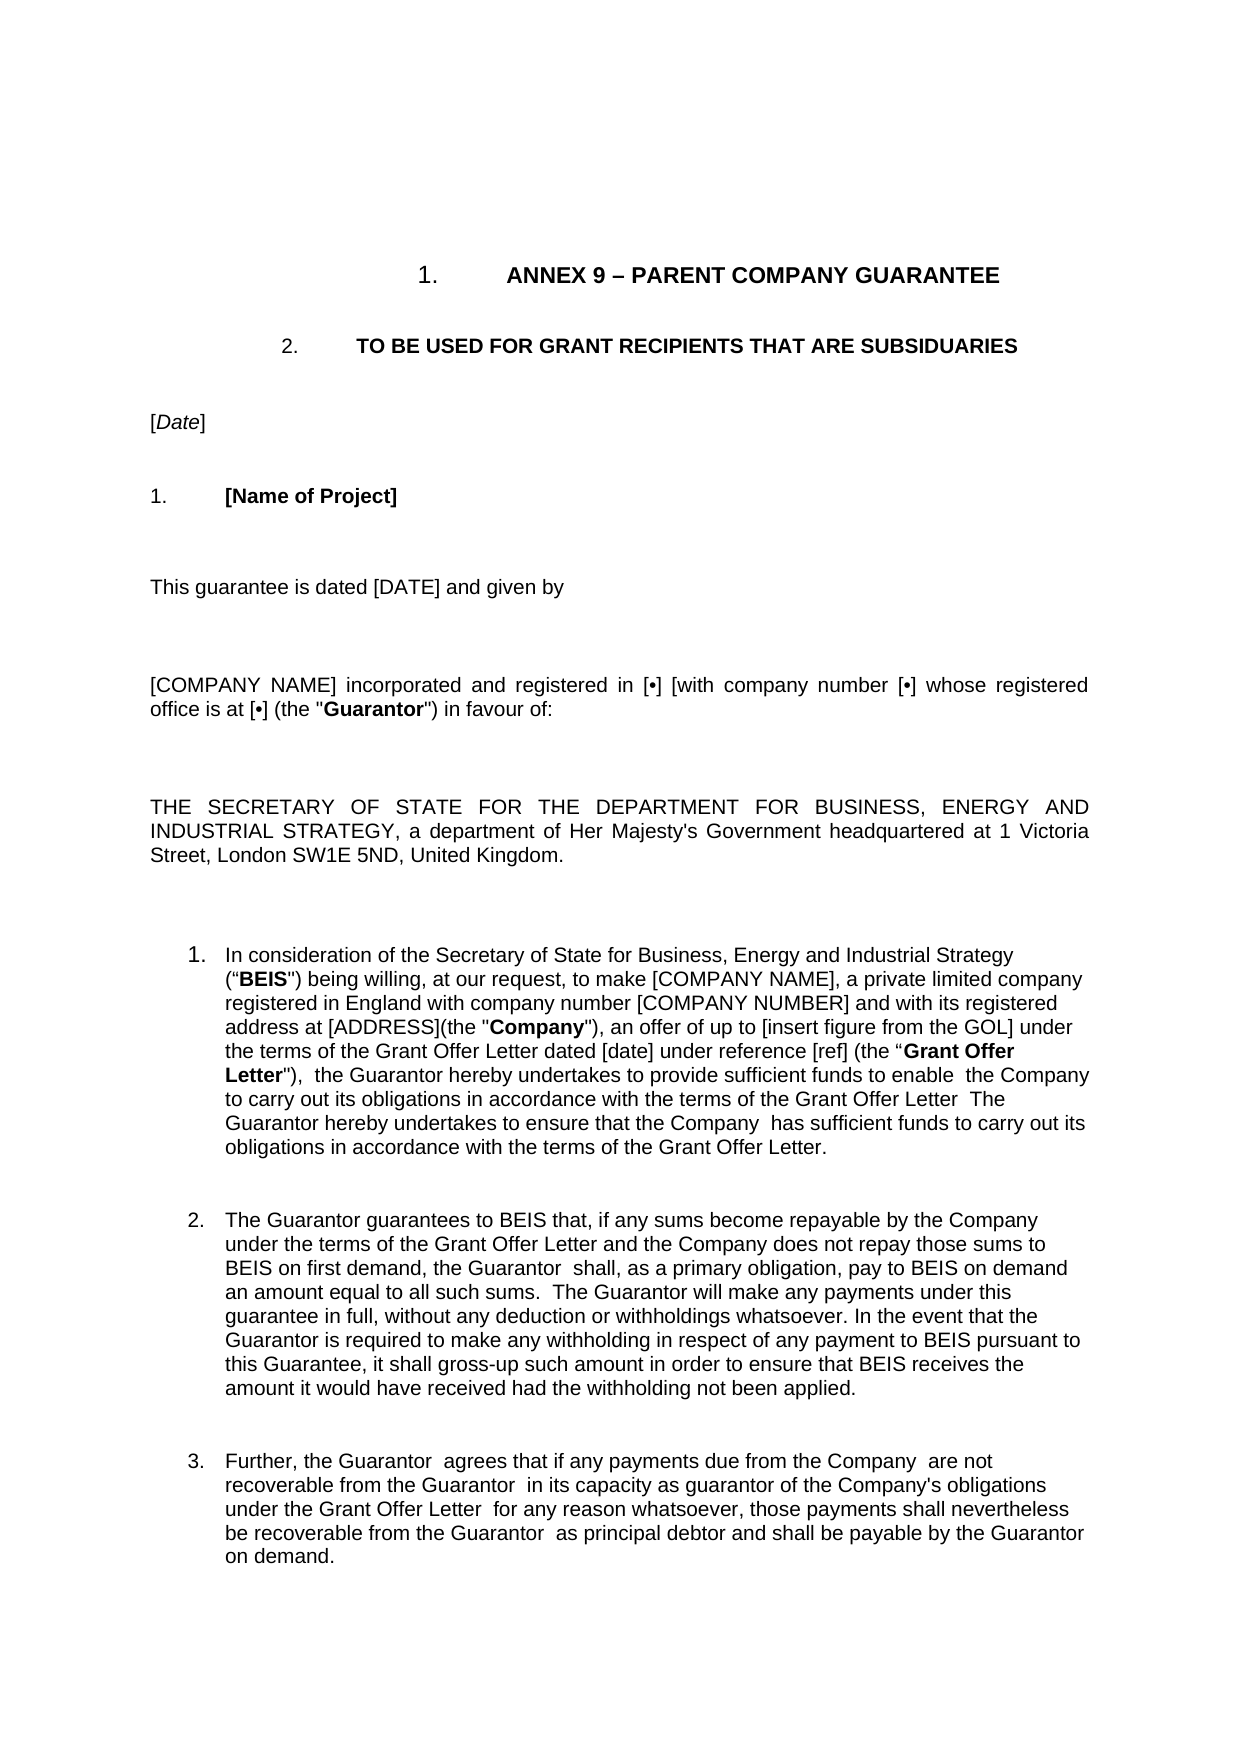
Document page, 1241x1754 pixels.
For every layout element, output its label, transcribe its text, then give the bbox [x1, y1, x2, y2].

text [COMPANY NAME] incorporated and registered in [•] [with company number [•] whose registered office is at [•] (the "Guarantor") in favour of: [150, 673, 1090, 721]
list The Guarantor guarantees to BEIS that, if any sums become repayable by the Company under the terms of the Grant Offer Letter and the Company does not repay those sums to BEIS on first demand, the Guarantor shall, as a primary obligation, pay to BEIS on demand an amount equal to all such sums. The Guarantor will make any payments under this guarantee in full, without any deduction or withholdings whatsoever. In the event that the Guarantor is required to make any withholding in respect of any payment to BEIS pursuant to this Guarantee, it shall gross-up such amount in order to ensure that BEIS receives the amount it would have received had the withholding not been applied. [187, 1208, 1090, 1399]
text This guarantee is dated [DATE] and given by [150, 575, 1090, 599]
list In consideration of the Secretary of State for Business, Energy and Industrial Strategy (“BEIS") being willing, at our request, to make [COMPANY NAME], a private limited company registered in England with company number [COMPANY NUMBER] and with its registered address at [ADDRESS](the "Company"), an offer of up to [insert figure from the GOL] under the terms of the Grant Offer Letter dated [date] under reference [ref] (the “Grant Offer Letter"), the Guarantor hereby undertakes to provide sufficient funds to enable the Company to carry out its obligations in accordance with the terms of the Grant Offer Letter The Guarantor hereby undertakes to ensure that the Company has sufficient funds to carry out its obligations in accordance with the terms of the Grant Offer Letter. [187, 941, 1090, 1159]
subtitle To be used for grant recipients that are subsiduaries [209, 334, 1090, 358]
subtitle [Name of Project] [150, 483, 1090, 507]
text THE SECRETARY OF STATE FOR THE DEPARTMENT FOR BUSINESS, ENERGY AND INDUSTRIAL STRATEGY, a department of Her Majesty's Government headquartered at 1 Victoria Street, London SW1E 5ND, United Kingdom. [150, 795, 1090, 867]
list Further, the Guarantor agrees that if any payments due from the Company are not recoverable from the Guarantor in its capacity as guarantor of the Company's obligations under the Grant Offer Letter for any reason whatsoever, those payments shall nevertheless be recoverable from the Guarantor as principal debtor and shall be payable by the Guarantor on demand. [187, 1448, 1090, 1568]
text [Date] [150, 409, 1090, 433]
subtitle ANNEX 9 – PARENT COMPANY GUARANTEE [327, 260, 1090, 289]
